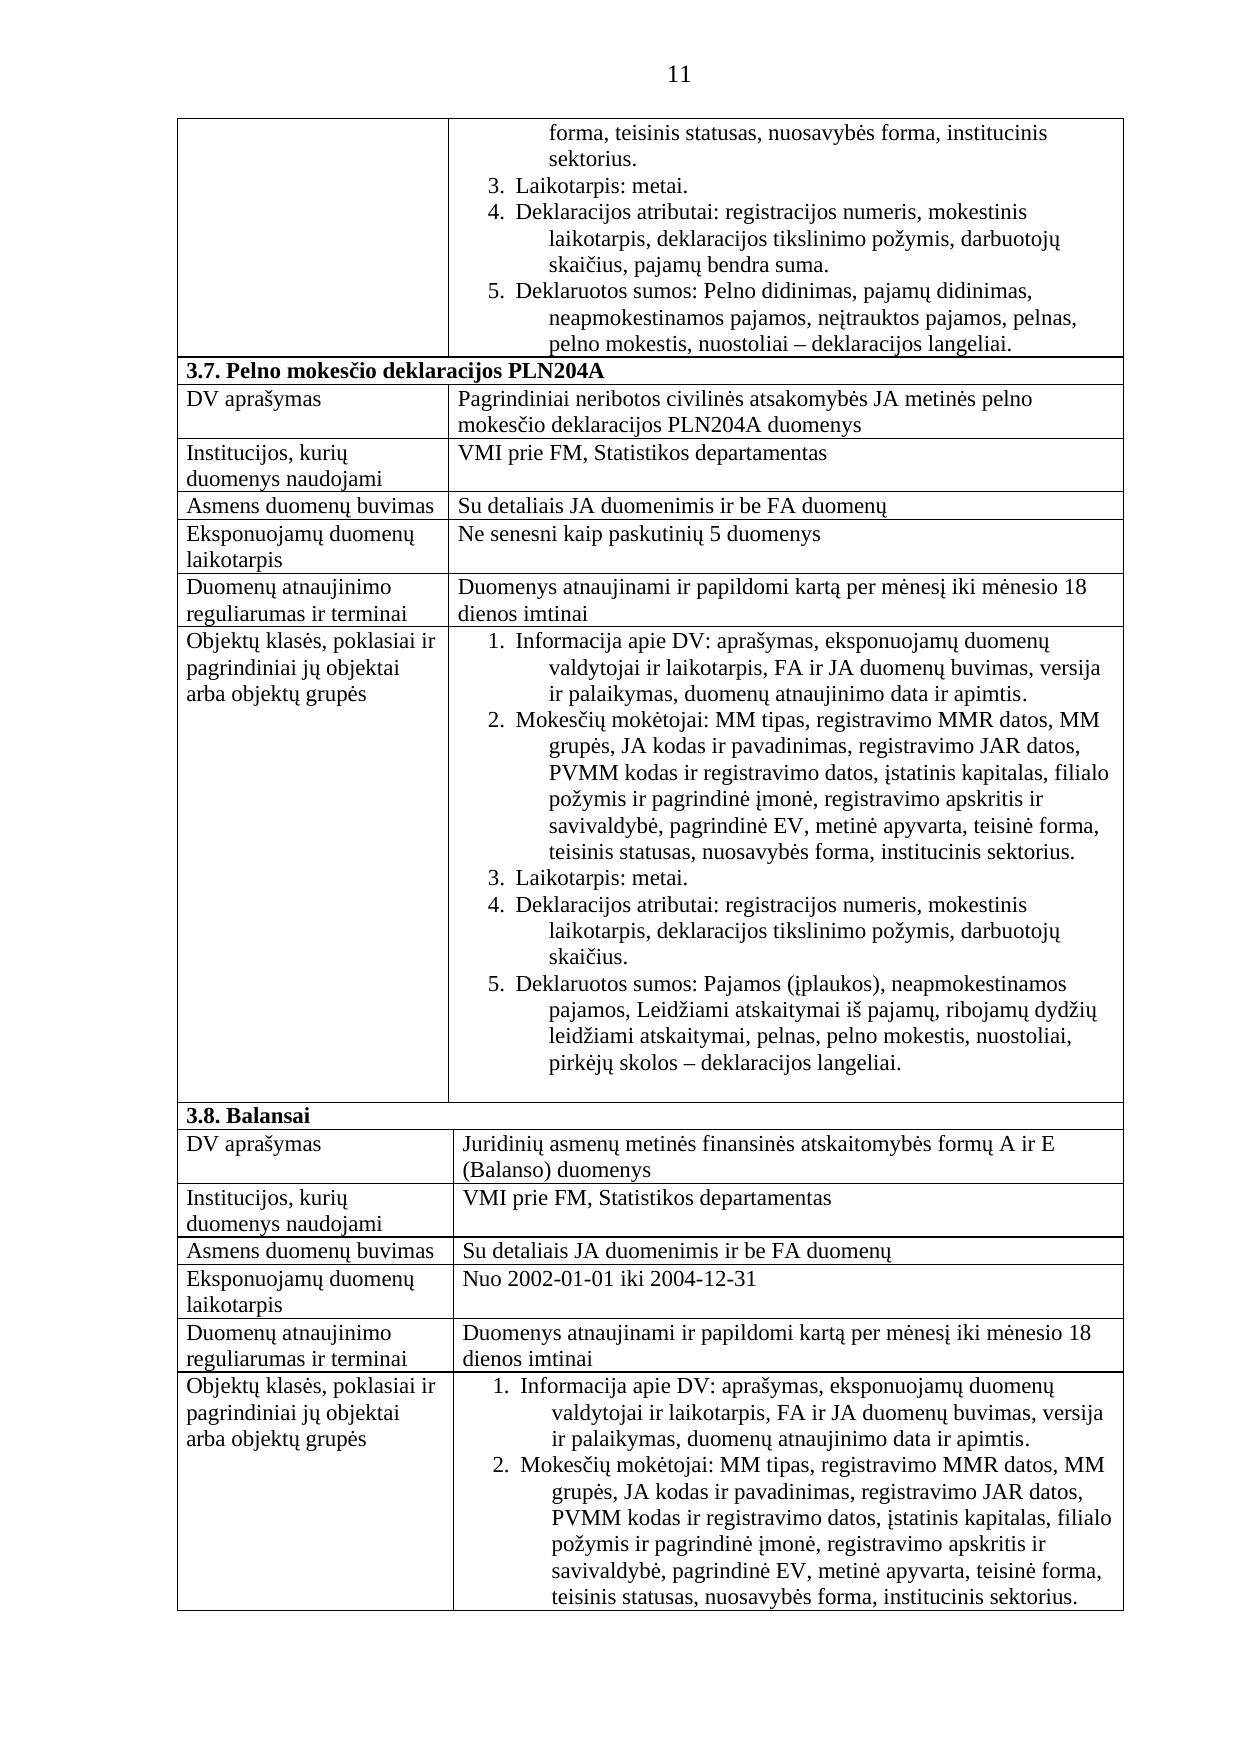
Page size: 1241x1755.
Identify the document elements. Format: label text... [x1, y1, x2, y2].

table_cell Duomenys atnaujinami ir papildomi kartą per mėnesį iki mėnesio 18 dienos imtinai [449, 574, 1123, 626]
table_cell Institucijos, kurių duomenys naudojami [178, 1184, 453, 1236]
table_cell Asmens duomenų buvimas [178, 492, 448, 519]
table_cell DV aprašymas [178, 1130, 453, 1183]
table_cell DV aprašymas [178, 385, 448, 437]
table_cell Objektų klasės, poklasiai ir pagrindiniai jų objektai arba objektų grupės [178, 1373, 453, 1609]
table_cell 3.7. Pelno mokesčio deklaracijos PLN204A [178, 358, 1123, 384]
table_cell VMI prie FM, Statistikos departamentas [454, 1184, 1123, 1236]
table_cell [178, 119, 448, 356]
table_cell 3.8. Balansai [178, 1103, 1123, 1129]
table_cell forma, teisinis statusas, nuosavybės forma, institucinis sektorius. 3. Laikotarpis: metai. 4. Deklaracijos atributai: registracijos numeris, mokestinis laikotarpis, deklaracijos tikslinimo požymis, darbuotojų skaičius, pajamų bendra suma. 5. Deklaruotos sumos: Pelno didinimas, pajamų didinimas, neapmokestinamos pajamos, neįtrauktos pajamos, pelnas, pelno mokestis, nuostoliai – deklaracijos langeliai. [449, 119, 1123, 356]
table_cell Eksponuojamų duomenų laikotarpis [178, 520, 448, 572]
table_cell Duomenų atnaujinimo reguliarumas ir terminai [178, 574, 448, 626]
table_cell Eksponuojamų duomenų laikotarpis [178, 1265, 453, 1318]
table_cell VMI prie FM, Statistikos departamentas [449, 439, 1123, 491]
table_cell Duomenys atnaujinami ir papildomi kartą per mėnesį iki mėnesio 18 dienos imtinai [454, 1319, 1123, 1371]
table_cell Su detaliais JA duomenimis ir be FA duomenų [449, 492, 1123, 519]
table_cell Duomenų atnaujinimo reguliarumas ir terminai [178, 1319, 453, 1371]
table_cell Objektų klasės, poklasiai ir pagrindiniai jų objektai arba objektų grupės [178, 627, 448, 1102]
table_cell 1. Informacija apie DV: aprašymas, eksponuojamų duomenų valdytojai ir laikotarpis, FA ir JA duomenų buvimas, versija ir palaikymas, duomenų atnaujinimo data ir apimtis. 2. Mokesčių mokėtojai: MM tipas, registravimo MMR datos, MM grupės, JA kodas ir pavadinimas, registravimo JAR datos, PVMM kodas ir registravimo datos, įstatinis kapitalas, filialo požymis ir pagrindinė įmonė, registravimo apskritis ir savivaldybė, pagrindinė EV, metinė apyvarta, teisinė forma, teisinis statusas, nuosavybės forma, institucinis sektorius. [454, 1373, 1123, 1609]
table_cell Institucijos, kurių duomenys naudojami [178, 439, 448, 491]
table_cell Juridinių asmenų metinės finansinės atskaitomybės formų A ir E (Balanso) duomenys [454, 1130, 1123, 1183]
table_cell Su detaliais JA duomenimis ir be FA duomenų [454, 1238, 1123, 1264]
table_cell 1. Informacija apie DV: aprašymas, eksponuojamų duomenų valdytojai ir laikotarpis, FA ir JA duomenų buvimas, versija ir palaikymas, duomenų atnaujinimo data ir apimtis. 2. Mokesčių mokėtojai: MM tipas, registravimo MMR datos, MM grupės, JA kodas ir pavadinimas, registravimo JAR datos, PVMM kodas ir registravimo datos, įstatinis kapitalas, filialo požymis ir pagrindinė įmonė, registravimo apskritis ir savivaldybė, pagrindinė EV, metinė apyvarta, teisinė forma, teisinis statusas, nuosavybės forma, institucinis sektorius. 3. Laikotarpis: metai. 4. Deklaracijos atributai: registracijos numeris, mokestinis laikotarpis, deklaracijos tikslinimo požymis, darbuotojų skaičius. 5. Deklaruotos sumos: Pajamos (įplaukos), neapmokestinamos pajamos, Leidžiami atskaitymai iš pajamų, ribojamų dydžių leidžiami atskaitymai, pelnas, pelno mokestis, nuostoliai, pirkėjų skolos – deklaracijos langeliai. [449, 627, 1123, 1102]
table_cell Asmens duomenų buvimas [178, 1238, 453, 1264]
table_cell Nuo 2002-01-01 iki 2004-12-31 [454, 1265, 1123, 1318]
table_cell Ne senesni kaip paskutinių 5 duomenys [449, 520, 1123, 572]
table_cell Pagrindiniai neribotos civilinės atsakomybės JA metinės pelno mokesčio deklaracijos PLN204A duomenys [449, 385, 1123, 437]
